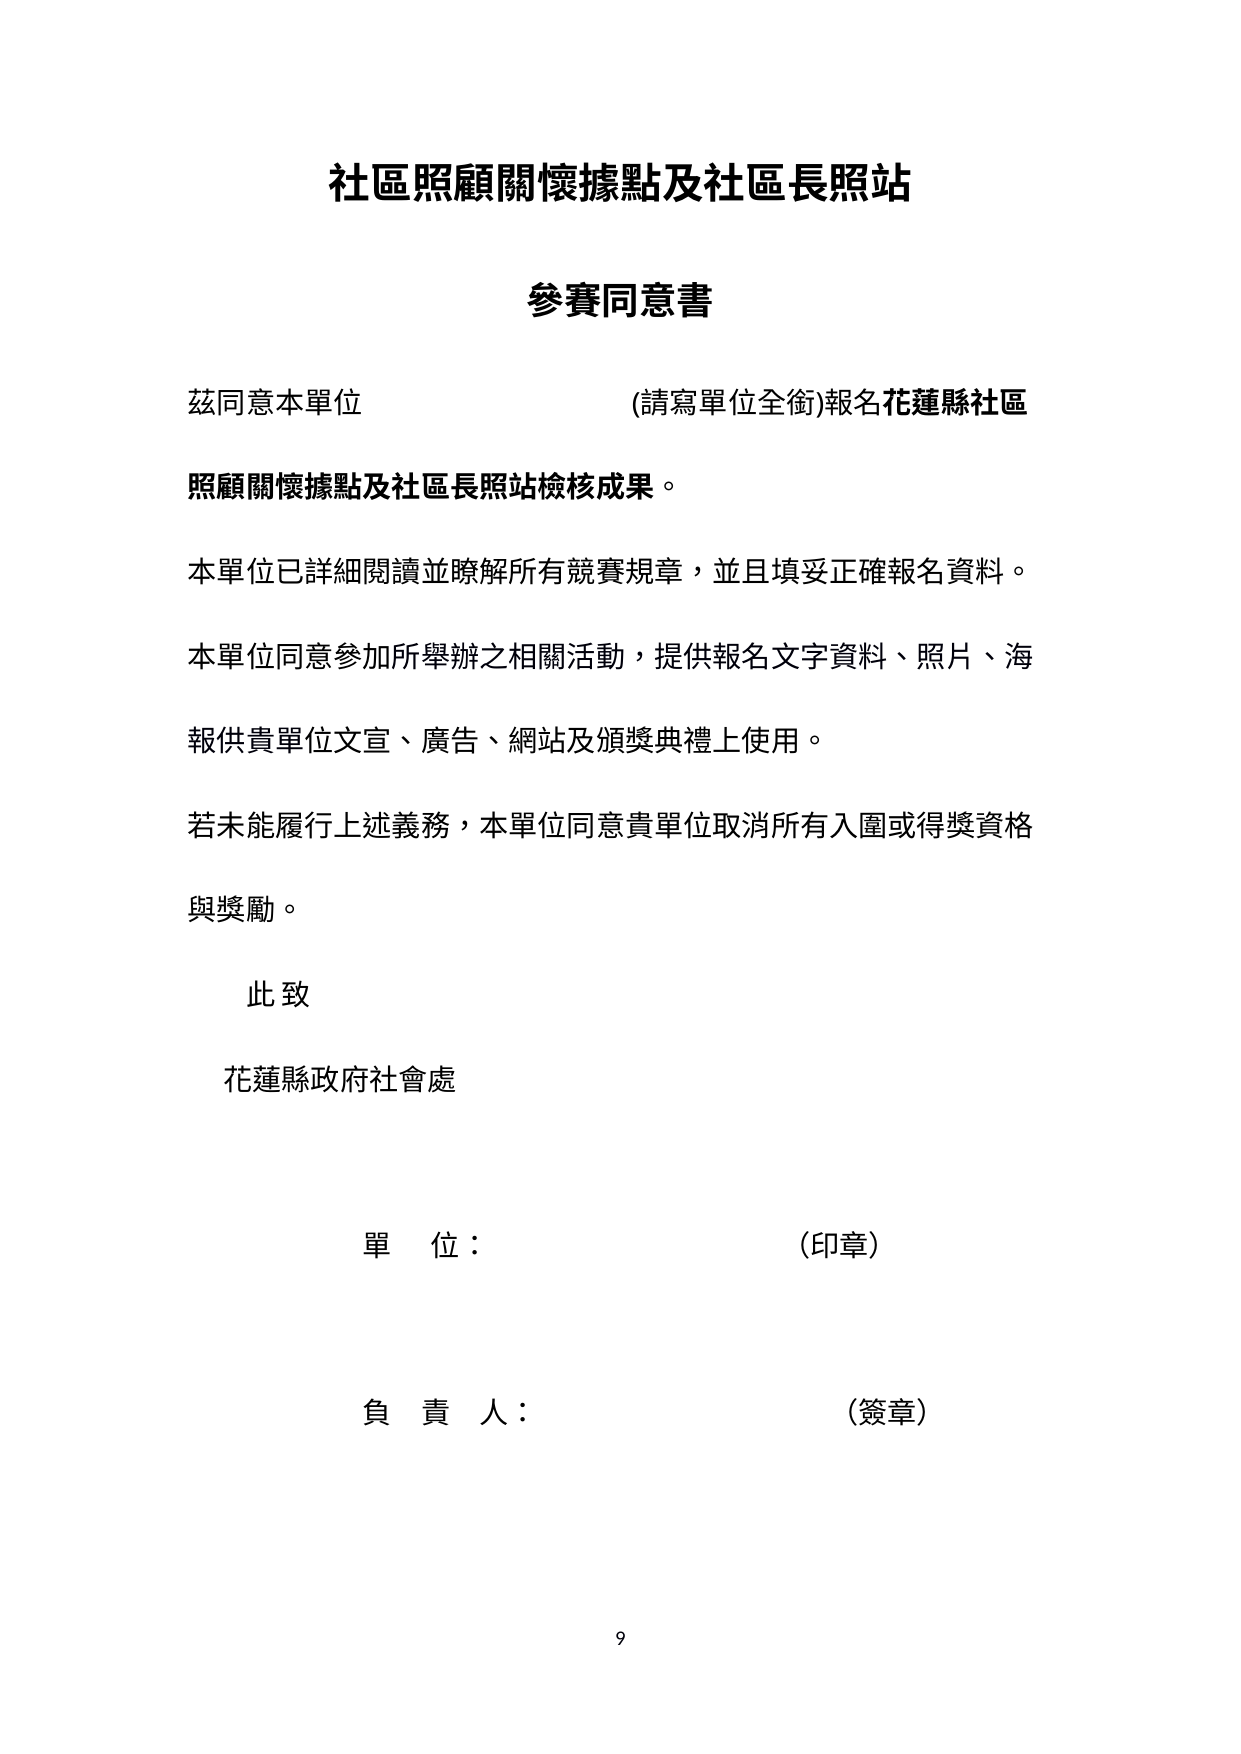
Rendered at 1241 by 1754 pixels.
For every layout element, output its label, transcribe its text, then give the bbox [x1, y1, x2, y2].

list 若未能履行上述義務，本單位同意貴單位取消所有入圍或得獎資格與獎勵。 此 致 花蓮縣政府社會處 [187, 802, 1053, 1098]
list 社區照顧關懷據點及社區長照站 [187, 150, 1053, 210]
list 茲同意本單位 (請寫單位全銜)報名花蓮縣社區照顧關懷據點及社區長照站檢核成果。 [187, 379, 1053, 506]
list 本單位已詳細閱讀並瞭解所有競賽規章，並且填妥正確報名資料。 本單位同意參加所舉辦之相關活動，提供報名文字資料、照片、海報供貴單位文宣、廣告、網站及頒獎典禮上使用。 [187, 549, 1053, 760]
list 單 位： （印章） [187, 1141, 1053, 1265]
list 負 責 人： （簽章） [187, 1307, 1053, 1432]
list 參賽同意書 [187, 271, 1053, 325]
